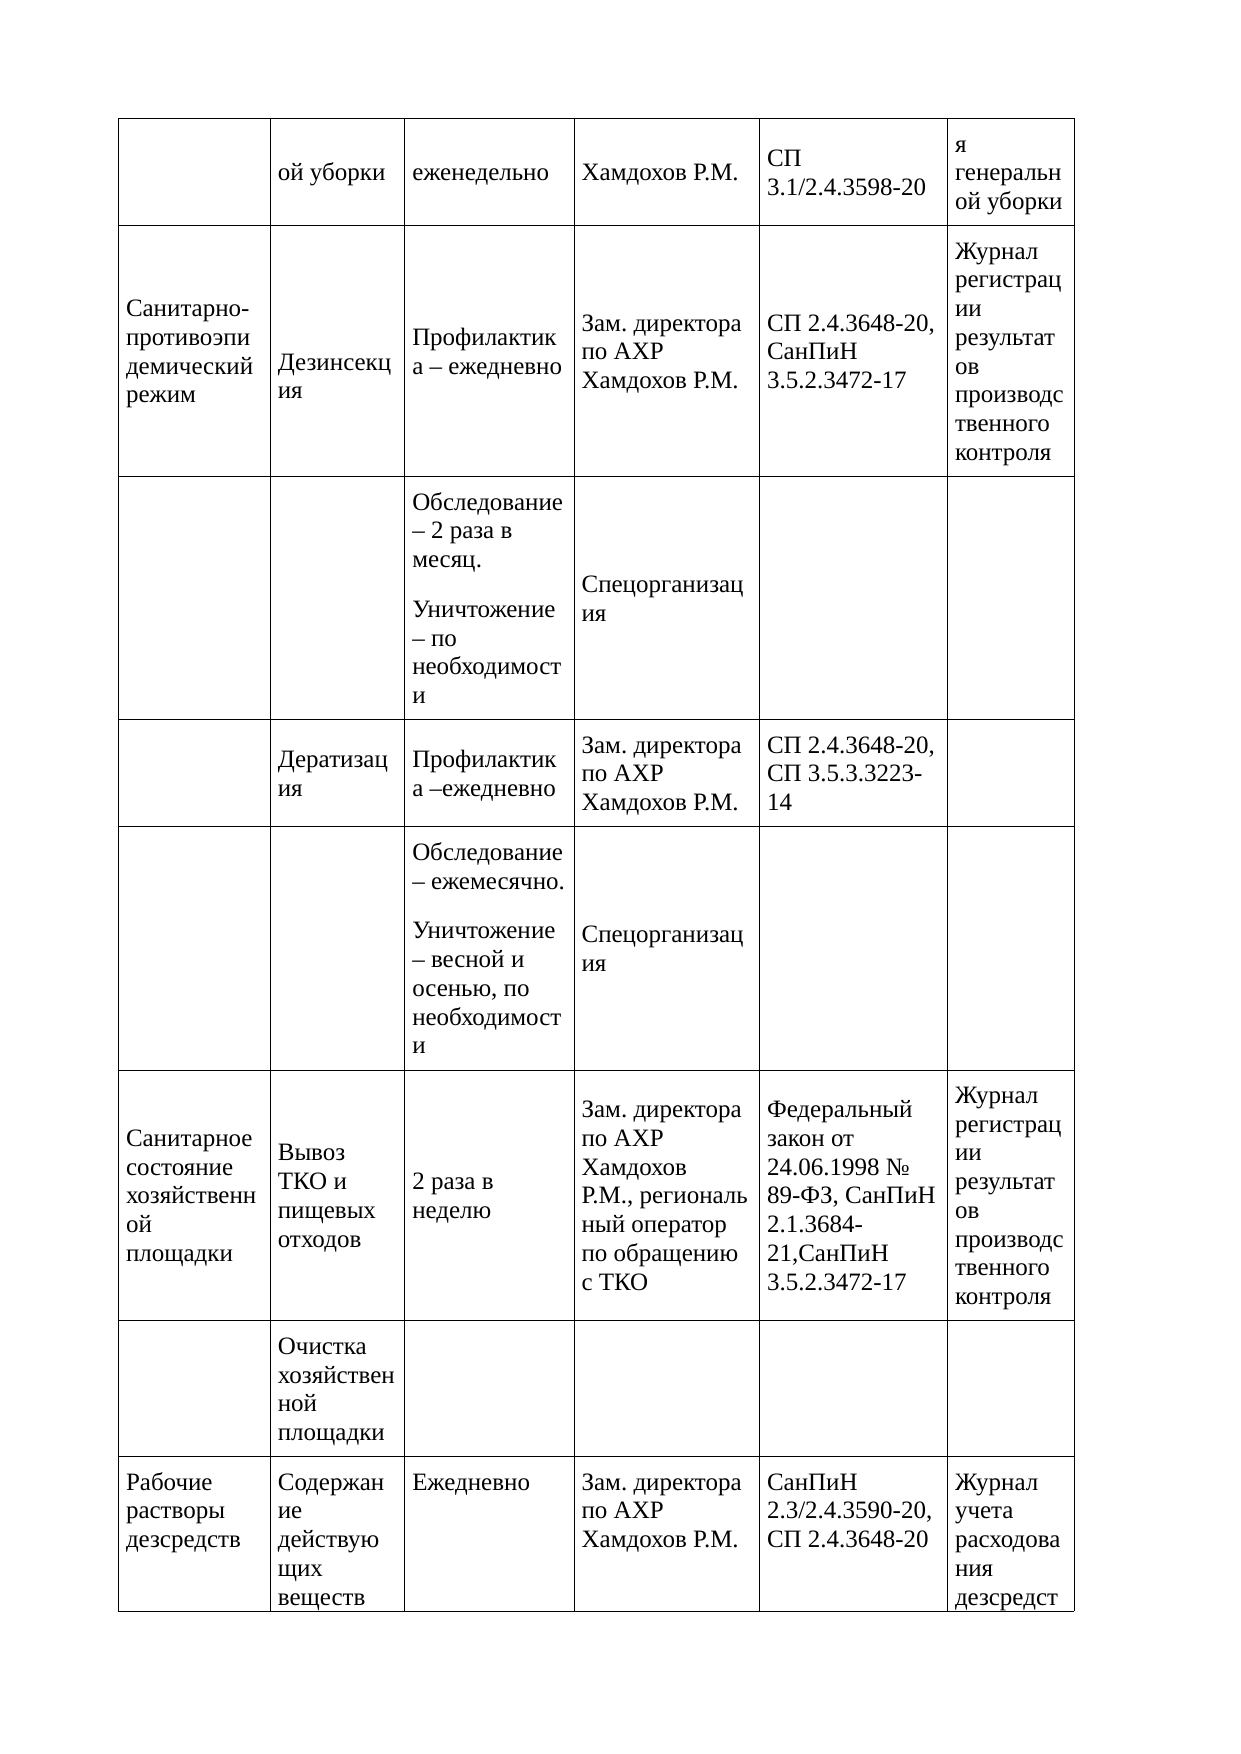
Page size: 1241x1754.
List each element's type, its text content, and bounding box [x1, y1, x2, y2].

table_cell Федеральный закон от 24.06.1998 № 89-ФЗ, СанПиН 2.1.3684-21,СанПиН 3.5.2.3472-17 [760, 1071, 947, 1320]
table_cell [575, 1321, 759, 1456]
table_cell 2 раза в неделю [405, 1071, 574, 1320]
table_cell [271, 477, 404, 719]
table_cell [119, 119, 270, 225]
table_cell [119, 1321, 270, 1456]
table_cell Обследование – 2 раза в месяц. Уничтожение – по необходимости [405, 477, 574, 719]
table_cell [405, 1321, 574, 1456]
table_cell Очистка хозяйственной площадки [271, 1321, 404, 1456]
table_cell Санитарно-противоэпидемический режим [119, 226, 270, 476]
table_cell СП 2.4.3648-20, СанПиН 3.5.2.3472-17 [760, 226, 947, 476]
table_cell [119, 827, 270, 1069]
table_cell Зам. директора по АХР Хамдохов Р.М., региональный оператор по обращению с ТКО [575, 1071, 759, 1320]
table_cell Вывоз ТКО и пищевых отходов [271, 1071, 404, 1320]
table_cell [948, 827, 1074, 1069]
table_cell [760, 477, 947, 719]
table_cell [119, 477, 270, 719]
table_cell Журнал регистрации результатов производственного контроля [948, 1071, 1074, 1320]
table_cell Спецорганизация [575, 827, 759, 1069]
table_cell Санитарное состояние хозяйственной площадки [119, 1071, 270, 1320]
table_cell Журнал регистрации результатов производственного контроля [948, 226, 1074, 476]
table_cell Зам. директора по АХР Хамдохов Р.М. [575, 720, 759, 826]
table_cell Зам. директора по АХР Хамдохов Р.М. [575, 226, 759, 476]
table_cell [760, 827, 947, 1069]
table_cell [760, 1321, 947, 1456]
table_cell Дезинсекция [271, 226, 404, 476]
table_cell [119, 720, 270, 826]
table_cell [948, 720, 1074, 826]
table_cell Спецорганизация [575, 477, 759, 719]
table_cell я генеральной уборки [948, 119, 1074, 225]
table_cell Журнал учета расходования дезсредст [948, 1457, 1074, 1611]
table_cell СП 2.4.3648-20, СП 3.5.3.3223-14 [760, 720, 947, 826]
table_cell [271, 827, 404, 1069]
table_cell ой уборки [271, 119, 404, 225]
table_cell еженедельно [405, 119, 574, 225]
table_cell Хамдохов Р.М. [575, 119, 759, 225]
table_cell Зам. директора по АХР Хамдохов Р.М. [575, 1457, 759, 1611]
table_cell Содержание действующих веществ [271, 1457, 404, 1611]
table_cell Профилактика –ежедневно [405, 720, 574, 826]
table_cell Рабочие растворы дезсредств [119, 1457, 270, 1611]
table_cell Профилактика – ежедневно [405, 226, 574, 476]
table_cell [948, 477, 1074, 719]
table_cell Обследование – ежемесячно. Уничтожение – весной и осенью, по необходимости [405, 827, 574, 1069]
table_cell [948, 1321, 1074, 1456]
table_cell СанПиН 2.3/2.4.3590-20, СП 2.4.3648-20 [760, 1457, 947, 1611]
table_cell Дератизация [271, 720, 404, 826]
table_cell Ежедневно [405, 1457, 574, 1611]
table_cell СП 3.1/2.4.3598-20 [760, 119, 947, 225]
